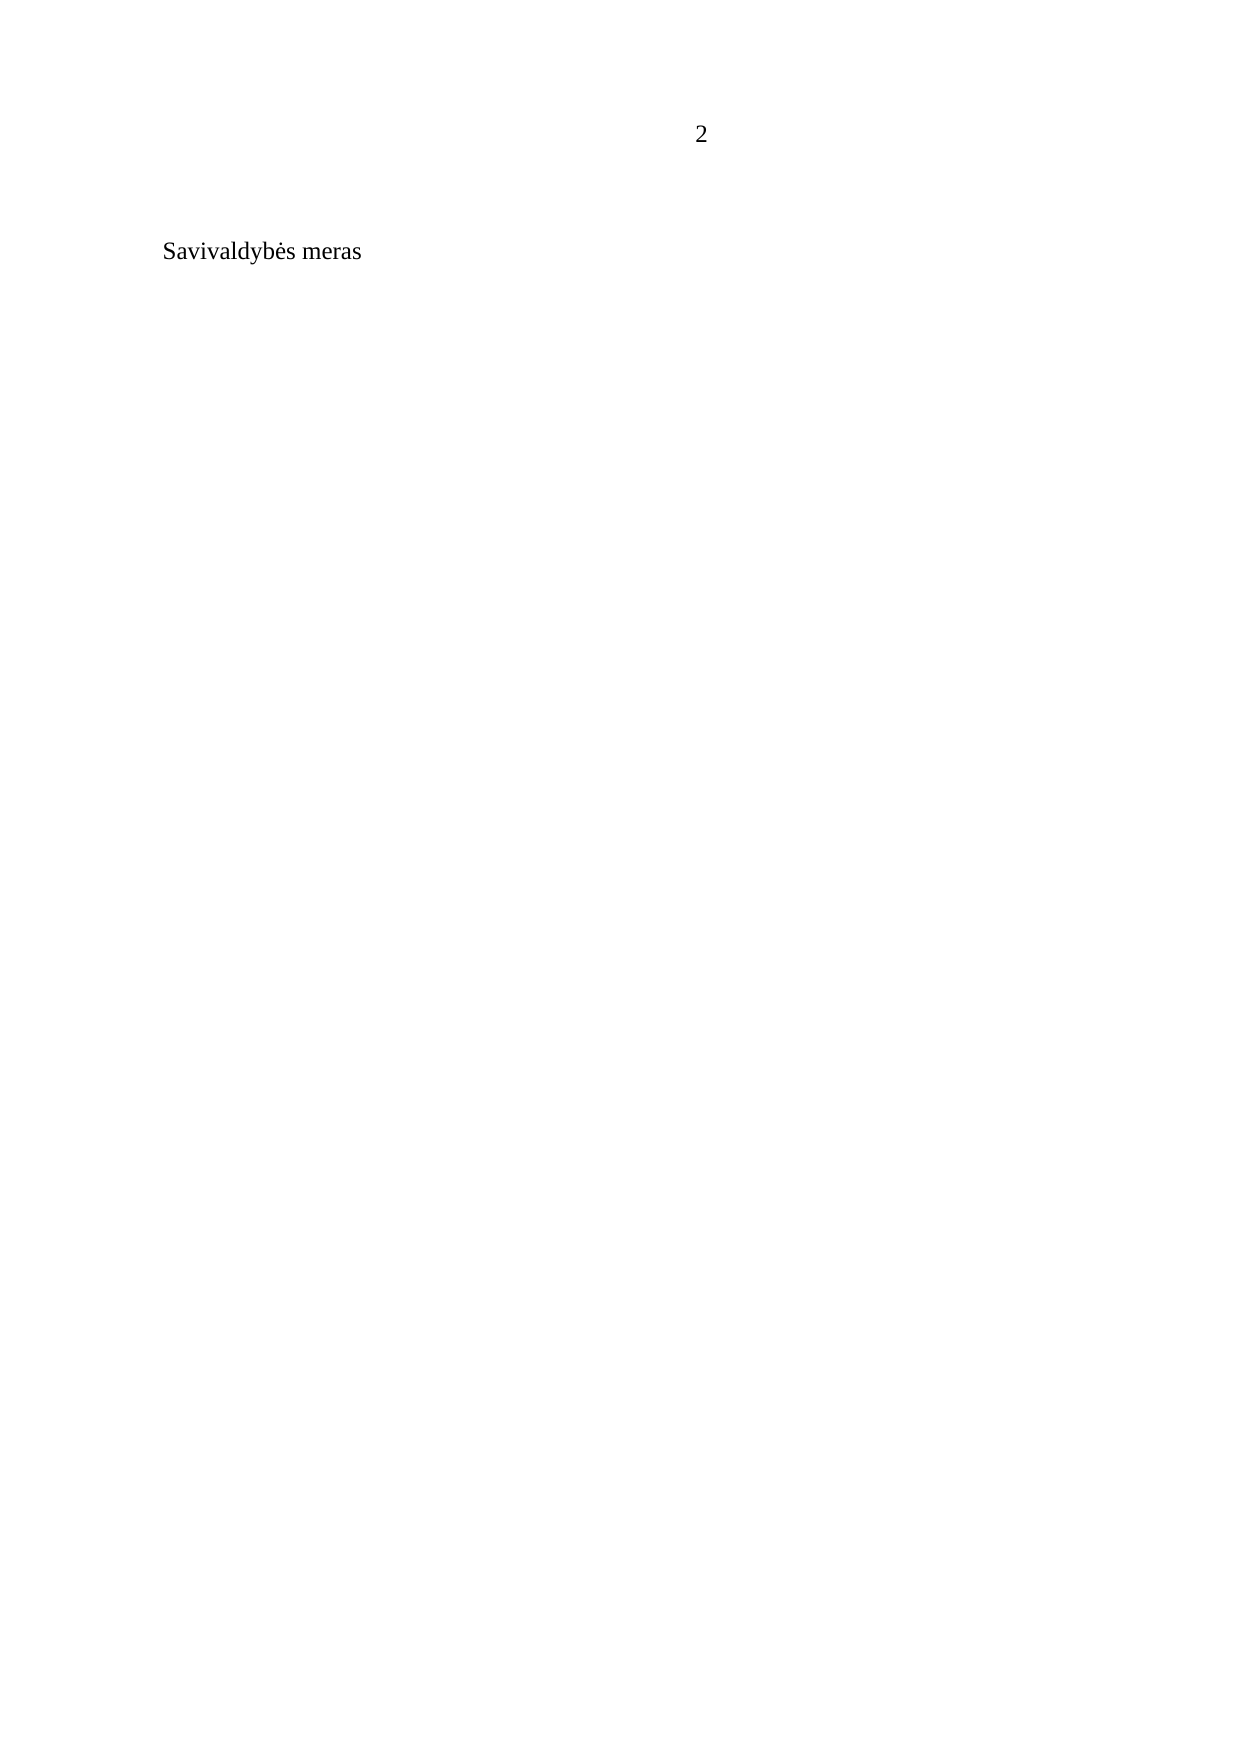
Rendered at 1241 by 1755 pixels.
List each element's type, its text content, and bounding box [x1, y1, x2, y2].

text Savivaldybės meras [162, 236, 636, 265]
text [708, 236, 1181, 265]
